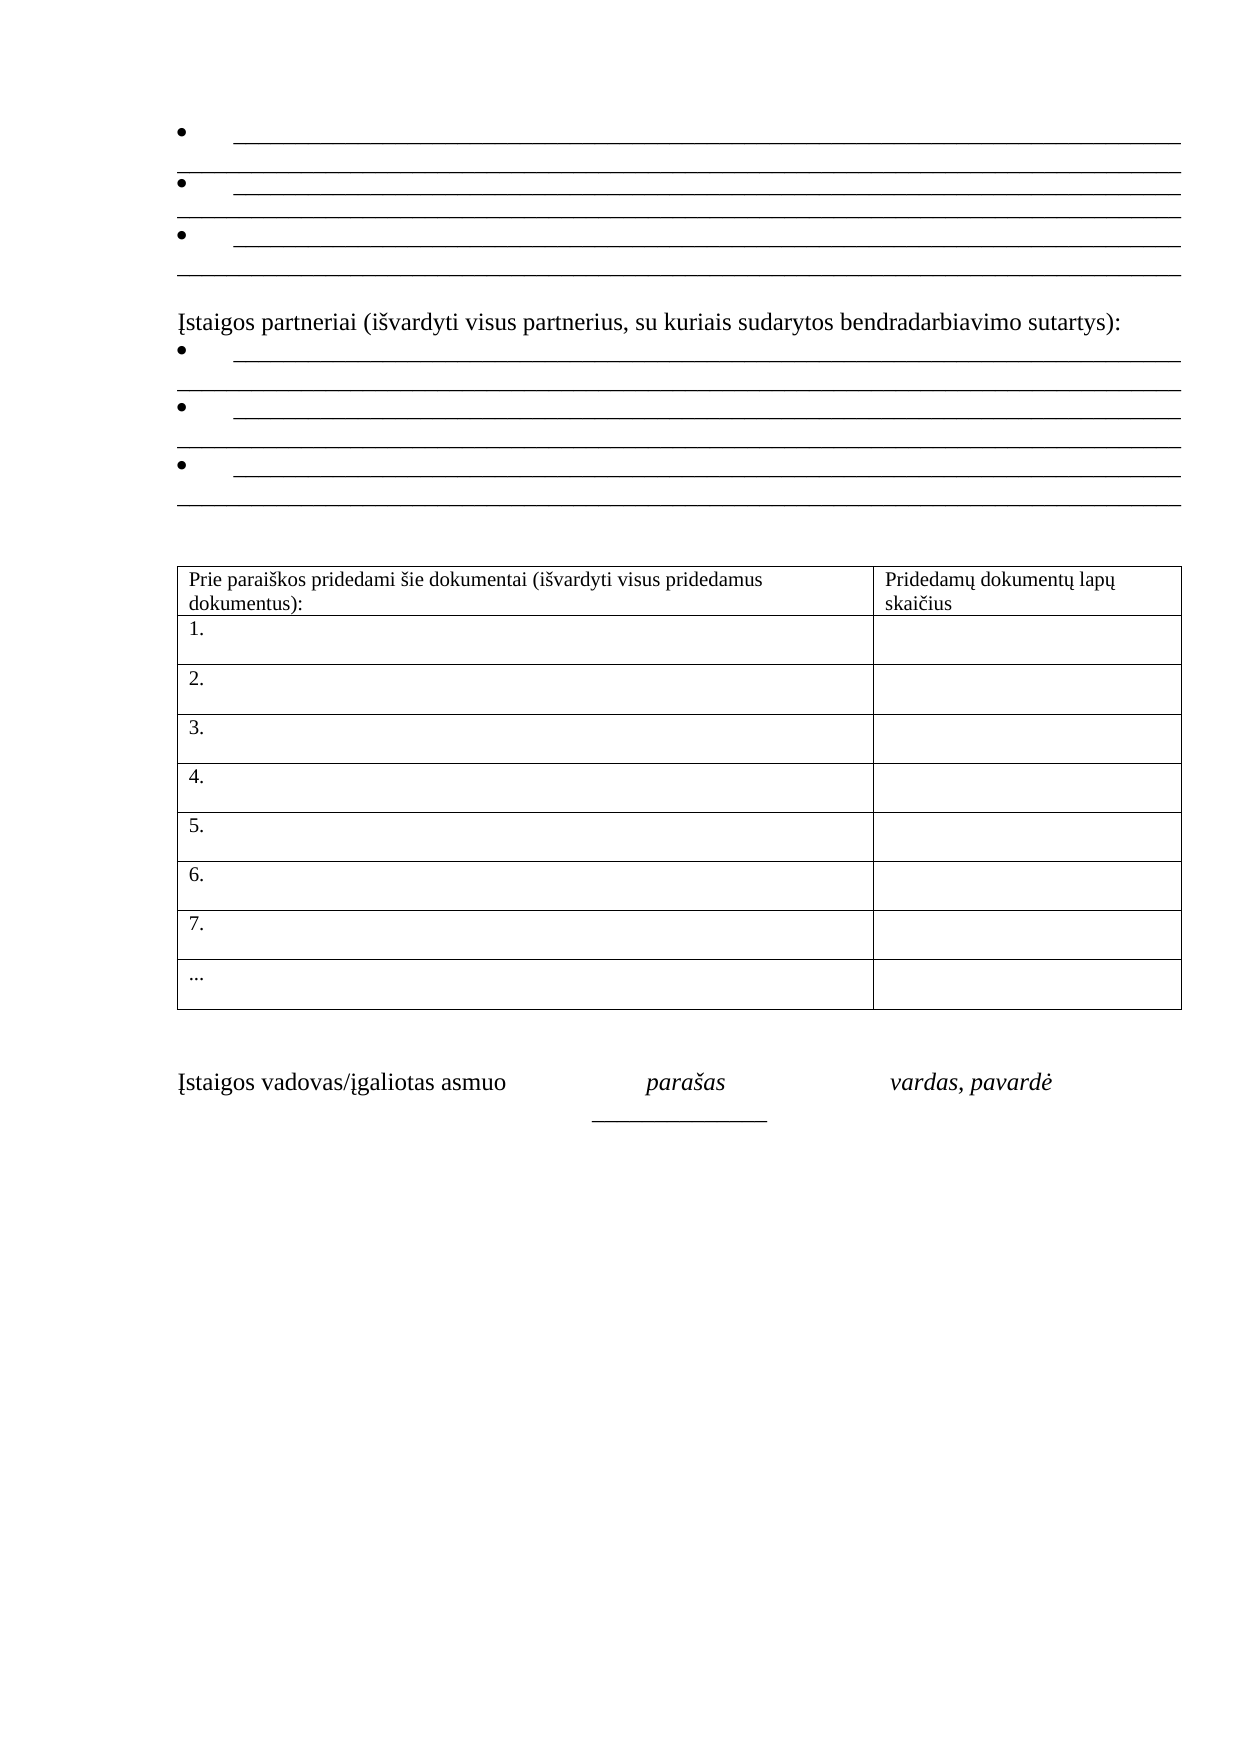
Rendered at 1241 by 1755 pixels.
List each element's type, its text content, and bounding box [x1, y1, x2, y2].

table_cell 1. [178, 616, 873, 664]
table_cell 7. [178, 911, 873, 959]
text  [177, 118, 1181, 147]
text  [177, 176, 1181, 198]
table_header Prie paraiškos pridedami šie dokumentai (išvardyti visus pridedamus dokumentus): [178, 567, 873, 615]
table_cell [874, 813, 1181, 861]
text ______________ [177, 1096, 1181, 1124]
text  [177, 221, 1181, 250]
table_cell [874, 862, 1181, 910]
text  [177, 336, 1181, 365]
table_cell 5. [178, 813, 873, 861]
text  [177, 451, 1181, 480]
table_cell 4. [178, 764, 873, 812]
text  [177, 393, 1181, 422]
table_cell [874, 616, 1181, 664]
table_cell 3. [178, 715, 873, 763]
text Įstaigos vadovas/įgaliotas asmuo parašas vardas, pavardė [177, 1067, 1181, 1096]
table_header Pridedamų dokumentų lapų skaičius [874, 567, 1181, 615]
table_cell ... [178, 960, 873, 1008]
table_cell [874, 960, 1181, 1008]
table_cell [874, 764, 1181, 812]
table_cell [874, 715, 1181, 763]
table_cell 2. [178, 665, 873, 713]
text Įstaigos partneriai (išvardyti visus partnerius, su kuriais sudarytos bendradarbiavimo sutartys): [177, 307, 1181, 336]
table_cell [874, 665, 1181, 713]
table_cell [874, 911, 1181, 959]
table_cell 6. [178, 862, 873, 910]
